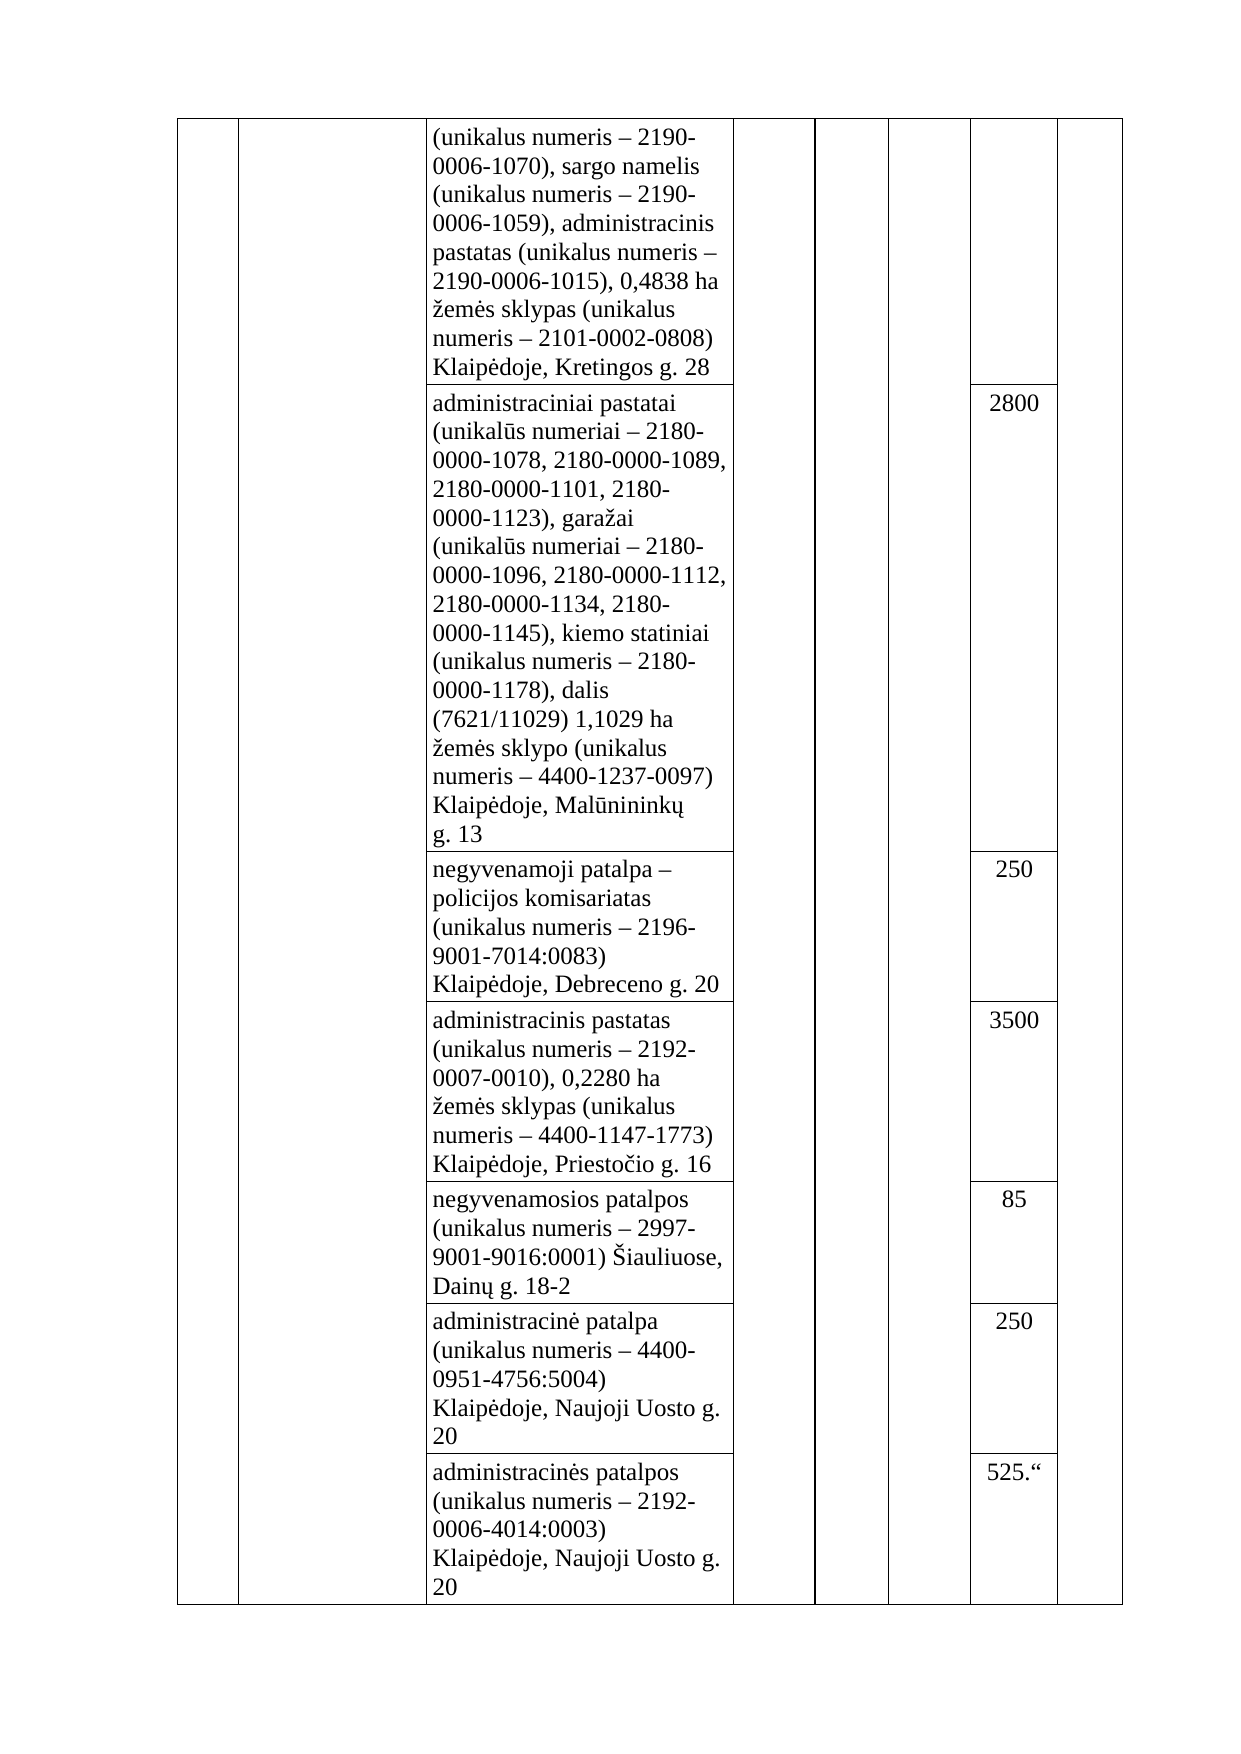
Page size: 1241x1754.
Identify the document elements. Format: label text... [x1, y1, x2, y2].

table_cell administracinis pastatas (unikalus numeris – 2192-0007-0010), 0,2280 ha žemės sklypas (unikalus numeris – 4400-1147-1773) Klaipėdoje, Priestočio g. 16 [427, 1002, 733, 1181]
table_cell [1058, 119, 1122, 1604]
table_cell [816, 119, 888, 1604]
table_cell administracinės patalpos (unikalus numeris – 2192-0006-4014:0003) Klaipėdoje, Naujoji Uosto g. 20 [427, 1454, 733, 1604]
table_cell administracinė patalpa (unikalus numeris – 4400-0951-4756:5004) Klaipėdoje, Naujoji Uosto g. 20 [427, 1304, 733, 1453]
table_cell (unikalus numeris – 2190-0006-1070), sargo namelis (unikalus numeris – 2190-0006-1059), administracinis pastatas (unikalus numeris – 2190-0006-1015), 0,4838 ha žemės sklypas (unikalus numeris – 2101-0002-0808) Klaipėdoje, Kretingos g. 28 [427, 119, 733, 384]
table_cell [971, 119, 1057, 384]
table_cell 525.“ [971, 1454, 1057, 1604]
table_cell administraciniai pastatai (unikalūs numeriai – 2180-0000-1078, 2180-0000-1089, 2180-0000-1101, 2180-0000-1123), garažai (unikalūs numeriai – 2180-0000-1096, 2180-0000-1112, 2180-0000-1134, 2180-0000-1145), kiemo statiniai (unikalus numeris – 2180-0000-1178), dalis (7621/11029) 1,1029 ha žemės sklypo (unikalus numeris – 4400-1237-0097) Klaipėdoje, Malūnininkų g. 13 [427, 385, 733, 851]
table_cell [734, 119, 814, 1604]
table_cell [889, 119, 970, 1604]
table_cell negyvenamosios patalpos (unikalus numeris – 2997-9001-9016:0001) Šiauliuose, Dainų g. 18-2 [427, 1182, 733, 1302]
table_cell 2800 [971, 385, 1057, 851]
table_cell 250 [971, 1304, 1057, 1453]
table_cell [239, 119, 426, 1604]
table_cell 85 [971, 1182, 1057, 1302]
table_cell negyvenamoji patalpa – policijos komisariatas (unikalus numeris – 2196-9001-7014:0083) Klaipėdoje, Debreceno g. 20 [427, 852, 733, 1001]
table_cell 250 [971, 852, 1057, 1001]
table_cell [178, 119, 238, 1604]
table_cell 3500 [971, 1002, 1057, 1181]
